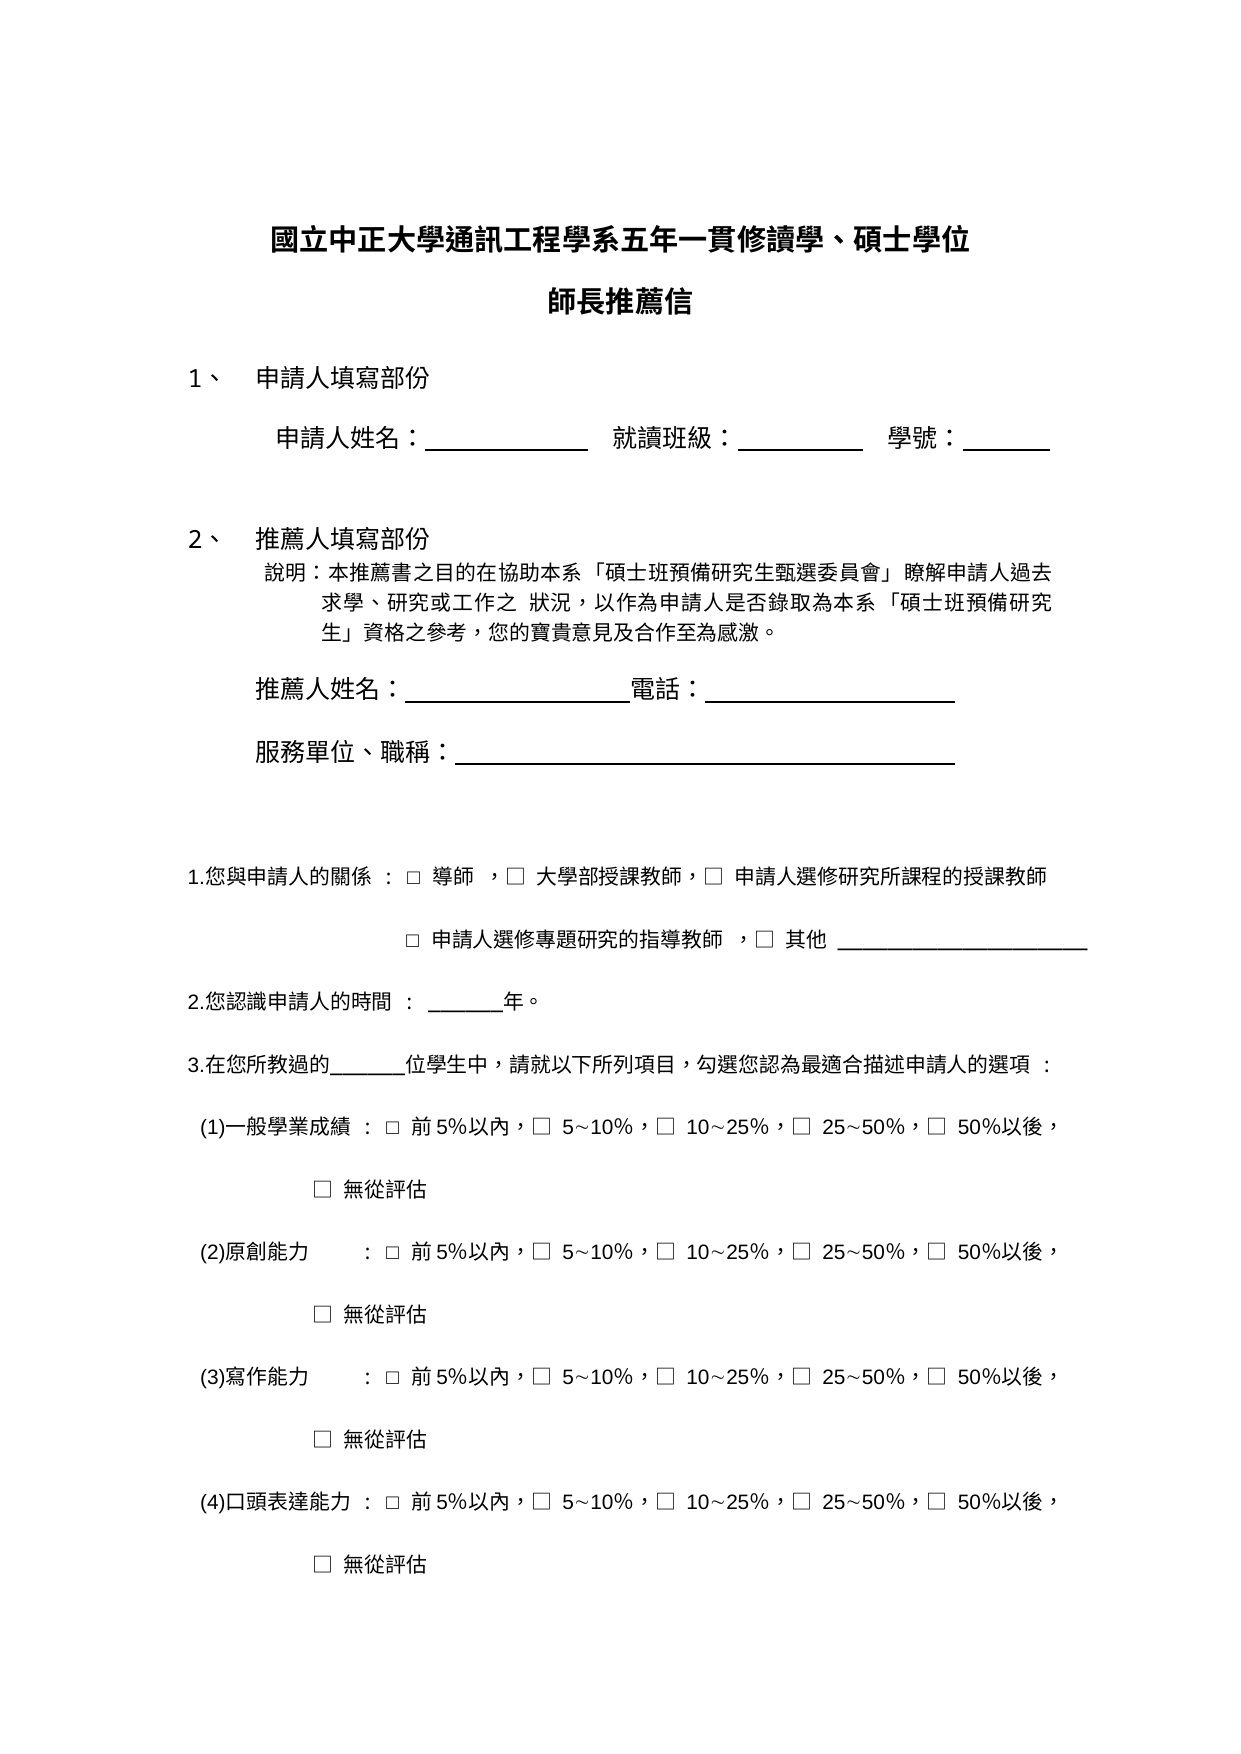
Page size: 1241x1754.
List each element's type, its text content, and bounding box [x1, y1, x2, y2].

text 2.您認識申請人的時間 : ______年。 [187, 959, 1053, 1021]
text (1)一般學業成績 : □ 前5％以內，□ 510％，□ 1025％，□ 2550％，□ 50％以後，□ 無從評估 [200, 1084, 1053, 1209]
text □ 申請人選修專題研究的指導教師 ，□ 其他 ____________________ [406, 896, 1112, 959]
text 3.在您所教過的______位學生中，請就以下所列項目，勾選您認為最適合描述申請人的選項 : [187, 1021, 1053, 1084]
text 說明：本推薦書之目的在協助本系「碩士班預備研究生甄選委員會」瞭解申請人過去求學、研究或工作之 狀況，以作為申請人是否錄取為本系「碩士班預備研究生」資格之參考，您的寶貴意見及合作至為感激。 [238, 556, 1053, 646]
text (2)原創能力 : □ 前5％以內，□ 510％，□ 1025％，□ 2550％，□ 50％以後，□ 無從評估 [200, 1209, 1053, 1334]
list 推薦人填寫部份 [187, 519, 1053, 556]
text 國立中正大學通訊工程學系五年一貫修讀學、碩士學位 師長推薦信 [187, 196, 1053, 321]
list 申請人填寫部份 [187, 358, 1053, 394]
text 申請人姓名： 就讀班級： 學號： [187, 394, 1053, 457]
text 1.您與申請人的關係 : □ 導師 ，□ 大學部授課教師，□ 申請人選修研究所課程的授課教師 [187, 834, 1053, 896]
text 服務單位、職稱： [255, 709, 1053, 771]
text (4)口頭表達能力 : □ 前5％以內，□ 510％，□ 1025％，□ 2550％，□ 50％以後，□ 無從評估 [200, 1459, 1053, 1584]
text 推薦人姓名： 電話： [255, 646, 1053, 709]
text (3)寫作能力 : □ 前5％以內，□ 510％，□ 1025％，□ 2550％，□ 50％以後，□ 無從評估 [200, 1334, 1053, 1459]
